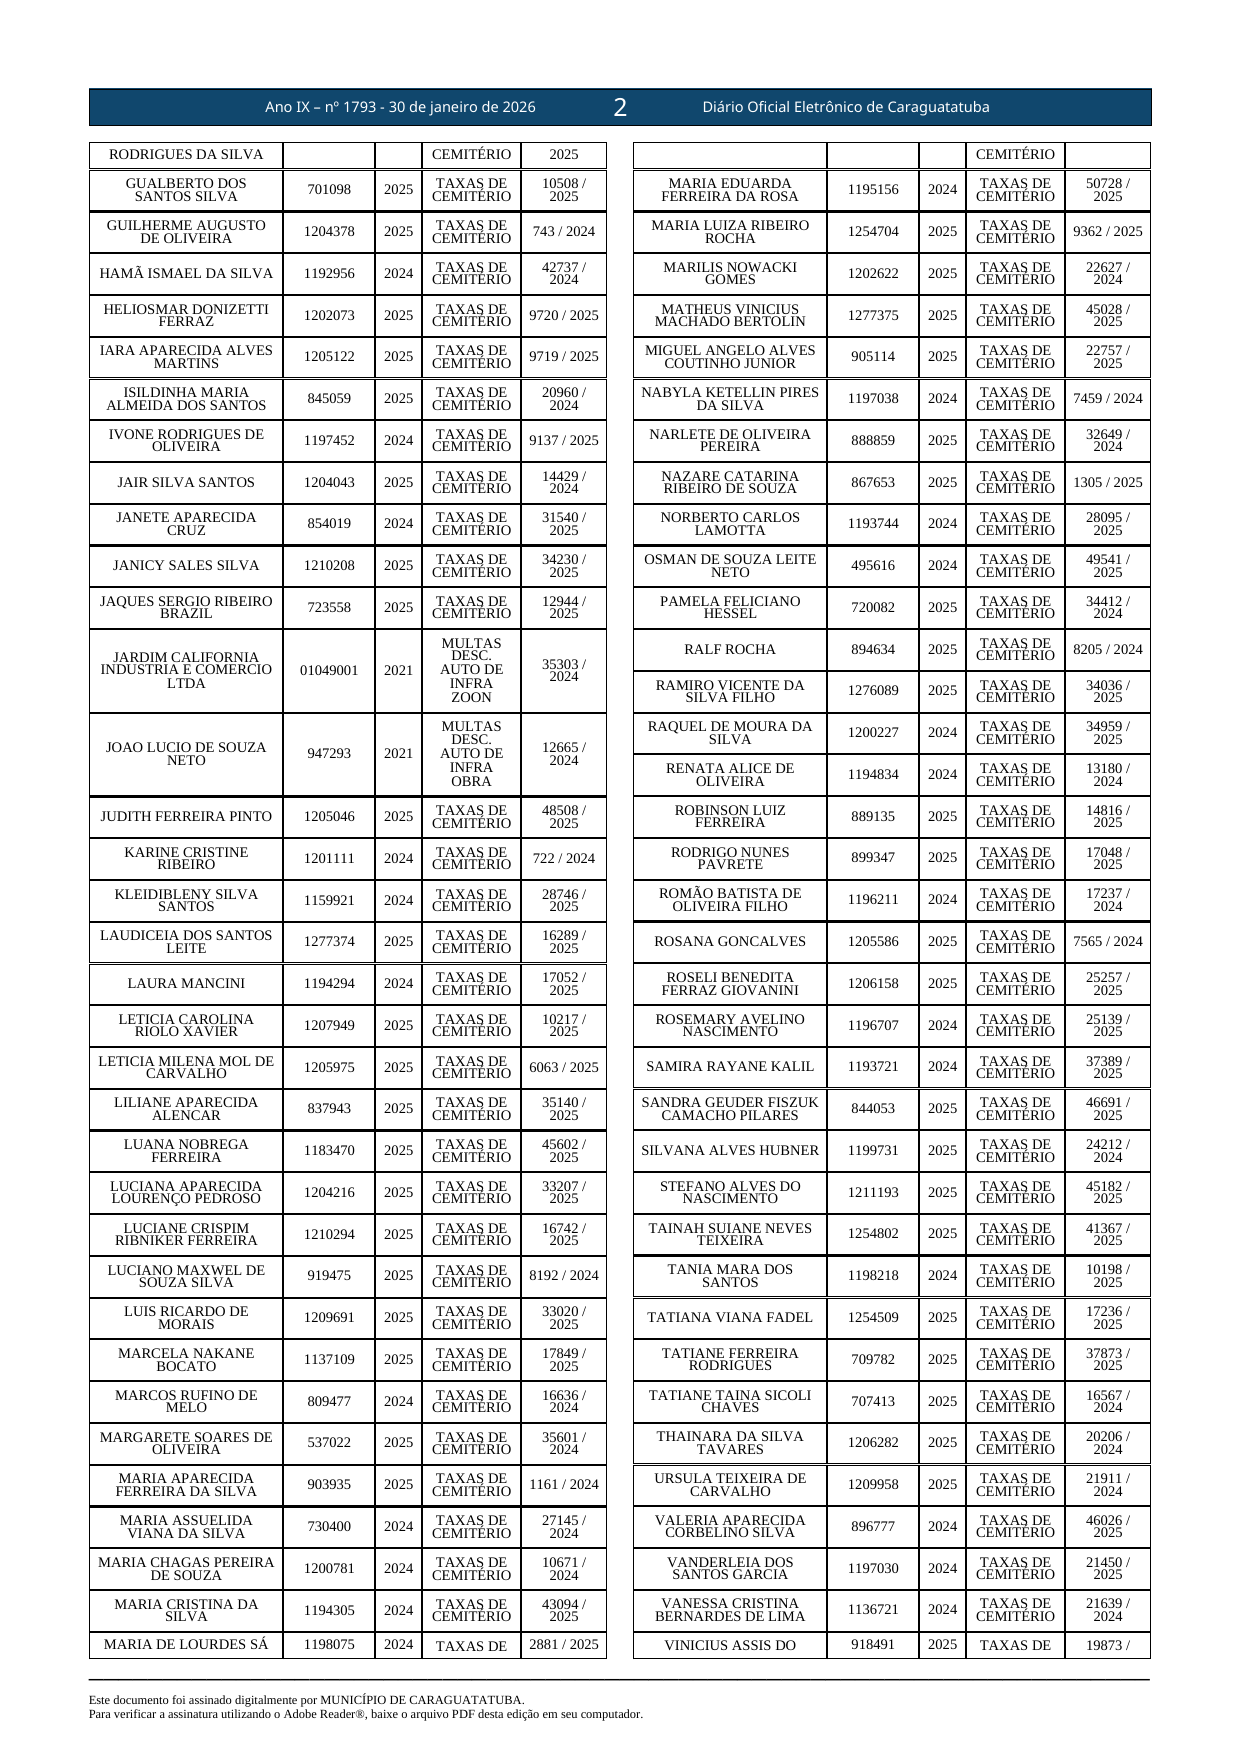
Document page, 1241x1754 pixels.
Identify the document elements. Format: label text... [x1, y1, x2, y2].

table_cell 2025 [376, 380, 421, 419]
table_cell GUILHERME AUGUSTO DE OLIVEIRA [90, 213, 282, 252]
table_cell 16567 / 2024 [1066, 1382, 1150, 1422]
table_cell TAXAS DE CEMITÉRIO [423, 1132, 520, 1171]
table_cell 1205046 [284, 798, 374, 837]
table_cell NARLETE DE OLIVEIRA PEREIRA [634, 421, 826, 461]
table_cell 12944 / 2025 [522, 588, 606, 628]
table_cell 2025 [920, 1173, 965, 1213]
table_cell 1200227 [828, 714, 918, 753]
table_cell TAXAS DE CEMITÉRIO [423, 1006, 520, 1046]
table_cell 9719 / 2025 [522, 338, 606, 377]
table_cell 2024 [376, 1508, 421, 1547]
table_cell 34959 / 2025 [1066, 714, 1150, 753]
table_cell MULTAS DESC. AUTO DE INFRA OBRA [423, 714, 520, 795]
table_cell TAXAS DE CEMITÉRIO [423, 1340, 520, 1380]
table_cell TAXAS DE CEMITÉRIO [423, 1508, 520, 1547]
table_cell 2025 [920, 588, 965, 628]
table_cell 2025 [920, 964, 965, 1004]
table_cell 899347 [828, 839, 918, 879]
table_cell 1305 / 2025 [1066, 463, 1150, 503]
table_cell 9362 / 2025 [1066, 213, 1150, 252]
table_cell 2025 [920, 672, 965, 712]
table_cell LUANA NOBREGA FERREIRA [90, 1132, 282, 1171]
table_cell 1206158 [828, 964, 918, 1004]
table_cell 45182 / 2025 [1066, 1173, 1150, 1213]
table_cell TAXAS DE CEMITÉRIO [423, 1048, 520, 1088]
table_cell 2025 [376, 1090, 421, 1129]
table_cell MARIA CHAGAS PEREIRA DE SOUZA [90, 1549, 282, 1589]
table_cell TAXAS DE CEMITÉRIO [967, 505, 1064, 544]
table_cell 45602 / 2025 [522, 1132, 606, 1171]
table_cell TAXAS DE CEMITÉRIO [423, 1299, 520, 1338]
table_cell 2025 [376, 588, 421, 628]
table_cell 1204043 [284, 463, 374, 503]
table_cell 10508 / 2025 [522, 171, 606, 210]
table_cell TAXAS DE CEMITÉRIO [423, 881, 520, 921]
table_cell 2021 [376, 630, 421, 712]
table_cell 2024 [920, 714, 965, 753]
table_cell 2024 [920, 171, 965, 210]
table_cell 24212 / 2024 [1066, 1131, 1150, 1171]
table_cell 1209958 [828, 1466, 918, 1505]
table_cell 2025 [376, 463, 421, 503]
table_cell TAXAS DE CEMITÉRIO [967, 1173, 1064, 1213]
table_cell 2025 [920, 463, 965, 503]
table_cell 1205586 [828, 923, 918, 962]
table_cell ROSEMARY AVELINO NASCIMENTO [634, 1006, 826, 1046]
table_cell 2881 / 2025 [522, 1633, 606, 1658]
table_cell 2025 [376, 1257, 421, 1297]
table_cell TAXAS DE CEMITÉRIO [967, 1131, 1064, 1171]
table_cell TAXAS DE CEMITÉRIO [423, 380, 520, 419]
table_cell 1195156 [828, 171, 918, 210]
table_cell VANDERLEIA DOS SANTOS GARCIA [634, 1549, 826, 1589]
table_cell 2025 [920, 338, 965, 377]
table_cell 2024 [920, 547, 965, 586]
table_cell [376, 143, 421, 168]
table_cell 1137109 [284, 1340, 374, 1380]
table_cell JAQUES SERGIO RIBEIRO BRAZIL [90, 588, 282, 628]
table_cell MARCELA NAKANE BOCATO [90, 1340, 282, 1380]
table_cell TAXAS DE CEMITÉRIO [423, 588, 520, 628]
table_cell PAMELA FELICIANO HESSEL [634, 588, 826, 628]
table_cell 2025 [920, 254, 965, 294]
table_cell TAXAS DE CEMITÉRIO [967, 1006, 1064, 1046]
table_cell 2025 [376, 171, 421, 210]
table_cell 723558 [284, 588, 374, 628]
table_cell 28746 / 2025 [522, 881, 606, 921]
table_cell 1207949 [284, 1006, 374, 1046]
table_cell 2025 [376, 1048, 421, 1088]
table_cell 854019 [284, 505, 374, 544]
table_cell 2025 [920, 1215, 965, 1254]
table_cell 12665 / 2024 [522, 714, 606, 795]
table_cell 1159921 [284, 881, 374, 921]
table_cell ROSELI BENEDITA FERRAZ GIOVANINI [634, 964, 826, 1004]
table_cell 45028 / 2025 [1066, 296, 1150, 336]
table_cell 837943 [284, 1090, 374, 1129]
table_cell 888859 [828, 421, 918, 461]
table_cell 2025 [920, 421, 965, 461]
table_cell 2025 [522, 143, 606, 168]
table_cell ROSANA GONCALVES [634, 923, 826, 962]
table_cell MARIA LUIZA RIBEIRO ROCHA [634, 213, 826, 252]
table_cell 720082 [828, 588, 918, 628]
table_cell TAXAS DE CEMITÉRIO [423, 296, 520, 336]
table_cell 2024 [920, 1257, 965, 1296]
table_cell 2025 [376, 1173, 421, 1213]
table_cell RAMIRO VICENTE DA SILVA FILHO [634, 672, 826, 712]
table_cell ISILDINHA MARIA ALMEIDA DOS SANTOS [90, 380, 282, 419]
table_cell TAXAS DE CEMITÉRIO [967, 839, 1064, 879]
table_cell 1193744 [828, 505, 918, 544]
table_cell TAXAS DE CEMITÉRIO [423, 463, 520, 503]
table_cell TAXAS DE CEMITÉRIO [967, 171, 1064, 210]
table_cell TAXAS DE CEMITÉRIO [967, 755, 1064, 795]
table_cell 2025 [920, 839, 965, 879]
table_cell TAXAS DE CEMITÉRIO [423, 1382, 520, 1422]
table_cell 2025 [376, 1006, 421, 1046]
table_cell 1198075 [284, 1633, 374, 1658]
table_cell 2025 [376, 213, 421, 252]
table_cell RALF ROCHA [634, 630, 826, 670]
table_cell TAXAS DE CEMITÉRIO [967, 380, 1064, 419]
table_cell TAXAS DE CEMITÉRIO [967, 296, 1064, 336]
table_cell 1199731 [828, 1131, 918, 1171]
table_cell TAXAS DE CEMITÉRIO [967, 421, 1064, 461]
table_cell 2025 [376, 798, 421, 837]
table_cell 9720 / 2025 [522, 296, 606, 336]
table_cell 1196211 [828, 881, 918, 920]
table_cell TAXAS DE CEMITÉRIO [967, 213, 1064, 252]
table_cell 1201111 [284, 839, 374, 879]
table_cell 947293 [284, 714, 374, 795]
table_cell 743 / 2024 [522, 213, 606, 252]
table_cell TAINAH SUIANE NEVES TEIXEIRA [634, 1215, 826, 1254]
table_cell 2024 [376, 1549, 421, 1589]
table_cell MARCOS RUFINO DE MELO [90, 1382, 282, 1422]
table_cell 2024 [920, 755, 965, 795]
table_cell 17048 / 2025 [1066, 839, 1150, 879]
table_cell ROMÃO BATISTA DE OLIVEIRA FILHO [634, 881, 826, 920]
table_cell 2024 [376, 1382, 421, 1422]
table_cell NAZARE CATARINA RIBEIRO DE SOUZA [634, 463, 826, 503]
table_cell TAXAS DE CEMITÉRIO [967, 547, 1064, 586]
table_cell 1202622 [828, 254, 918, 294]
table_cell 1196707 [828, 1006, 918, 1046]
table_cell TAXAS DE CEMITÉRIO [967, 1048, 1064, 1087]
table_cell JANETE APARECIDA CRUZ [90, 505, 282, 544]
table_cell TAXAS DE CEMITÉRIO [423, 798, 520, 837]
table_cell 16289 / 2025 [522, 923, 606, 962]
table_cell JANICY SALES SILVA [90, 547, 282, 586]
table_cell 2025 [920, 213, 965, 252]
table_cell 894634 [828, 630, 918, 670]
table_cell TAXAS DE CEMITÉRIO [967, 1507, 1064, 1547]
table_cell MARIA APARECIDA FERREIRA DA SILVA [90, 1466, 282, 1505]
table_cell 1136721 [828, 1591, 918, 1631]
table_cell TAXAS DE CEMITÉRIO [967, 672, 1064, 712]
table_cell 2025 [376, 547, 421, 586]
table_cell MARILIS NOWACKI GOMES [634, 254, 826, 294]
table_cell LILIANE APARECIDA ALENCAR [90, 1090, 282, 1129]
table_cell 1254704 [828, 213, 918, 252]
table_cell 918491 [828, 1633, 918, 1658]
table_cell 2024 [376, 881, 421, 921]
table_cell 1210294 [284, 1215, 374, 1255]
table_cell HAMÃ ISMAEL DA SILVA [90, 254, 282, 294]
table_cell 27145 / 2024 [522, 1508, 606, 1547]
table_cell 2025 [920, 1466, 965, 1505]
table_cell 2025 [376, 1424, 421, 1464]
table_cell MARIA ASSUELIDA VIANA DA SILVA [90, 1508, 282, 1547]
table_cell TAXAS DE CEMITÉRIO [423, 338, 520, 377]
table_cell 1211193 [828, 1173, 918, 1213]
table_cell VALERIA APARECIDA CORBELINO SILVA [634, 1507, 826, 1547]
table_cell TAXAS DE CEMITÉRIO [423, 1424, 520, 1464]
table_cell 10217 / 2025 [522, 1006, 606, 1046]
table_cell 16742 / 2025 [522, 1215, 606, 1255]
table_cell 2024 [376, 254, 421, 294]
table_cell TAXAS DE CEMITÉRIO [423, 1549, 520, 1589]
table_cell 2024 [920, 1591, 965, 1631]
table_cell LUCIANO MAXWEL DE SOUZA SILVA [90, 1257, 282, 1297]
table_cell 48508 / 2025 [522, 798, 606, 837]
table_cell 2025 [376, 1299, 421, 1338]
table_cell GUALBERTO DOS SANTOS SILVA [90, 171, 282, 210]
table_cell TAXAS DE CEMITÉRIO [967, 881, 1064, 920]
table_cell STEFANO ALVES DO NASCIMENTO [634, 1173, 826, 1213]
table_cell 701098 [284, 171, 374, 210]
table_cell 2025 [920, 1424, 965, 1463]
table_cell 14429 / 2024 [522, 463, 606, 503]
table_cell 25257 / 2025 [1066, 964, 1150, 1004]
table_cell 37389 / 2025 [1066, 1048, 1150, 1087]
table_cell VANESSA CRISTINA BERNARDES DE LIMA [634, 1591, 826, 1631]
table_cell 2025 [376, 1466, 421, 1505]
table_cell 21639 / 2024 [1066, 1591, 1150, 1631]
table_cell 2025 [376, 1215, 421, 1255]
table_cell 889135 [828, 797, 918, 837]
table_cell JAIR SILVA SANTOS [90, 463, 282, 503]
table_cell 722 / 2024 [522, 839, 606, 879]
table_cell 33020 / 2025 [522, 1299, 606, 1338]
table_cell [1066, 143, 1150, 168]
table_cell 1194834 [828, 755, 918, 795]
table_cell 01049001 [284, 630, 374, 712]
table_cell MULTAS DESC. AUTO DE INFRA ZOON [423, 630, 520, 712]
table_cell 2025 [920, 1090, 965, 1129]
table_cell LUCIANE CRISPIM RIBNIKER FERREIRA [90, 1215, 282, 1255]
table_cell 809477 [284, 1382, 374, 1422]
table_cell TAXAS DE CEMITÉRIO [423, 1215, 520, 1255]
table_cell 2024 [376, 1633, 421, 1658]
table_cell RODRIGUES DA SILVA [90, 143, 282, 168]
table_cell 2025 [920, 797, 965, 837]
table_cell TAXAS DE CEMITÉRIO [423, 1591, 520, 1631]
table_cell HELIOSMAR DONIZETTI FERRAZ [90, 296, 282, 336]
table_cell IARA APARECIDA ALVES MARTINS [90, 338, 282, 377]
table_cell NORBERTO CARLOS LAMOTTA [634, 505, 826, 544]
table_cell TAXAS DE [967, 1633, 1064, 1658]
table_cell KARINE CRISTINE RIBEIRO [90, 839, 282, 879]
table_cell MATHEUS VINICIUS MACHADO BERTOLIN [634, 296, 826, 336]
table_cell MIGUEL ANGELO ALVES COUTINHO JUNIOR [634, 338, 826, 377]
table_cell TAXAS DE CEMITÉRIO [423, 1173, 520, 1213]
table_cell 2025 [376, 296, 421, 336]
table_cell 8192 / 2024 [522, 1257, 606, 1297]
table_cell TAXAS DE CEMITÉRIO [967, 1466, 1064, 1505]
table_cell TAXAS DE CEMITÉRIO [967, 797, 1064, 837]
table_cell TAXAS DE CEMITÉRIO [423, 1090, 520, 1129]
table_cell LUCIANA APARECIDA LOURENÇO PEDROSO [90, 1173, 282, 1213]
table_cell TANIA MARA DOS SANTOS [634, 1257, 826, 1296]
table_cell TAXAS DE CEMITÉRIO [967, 1340, 1064, 1380]
table_cell 2024 [920, 505, 965, 544]
table_cell 1254802 [828, 1215, 918, 1254]
table_cell MARIA CRISTINA DA SILVA [90, 1591, 282, 1631]
table_cell TAXAS DE CEMITÉRIO [967, 1299, 1064, 1338]
table_cell 1200781 [284, 1549, 374, 1589]
table_cell TAXAS DE CEMITÉRIO [967, 714, 1064, 753]
table_cell LETICIA MILENA MOL DE CARVALHO [90, 1048, 282, 1088]
table_cell 50728 / 2025 [1066, 171, 1150, 210]
table_cell TAXAS DE CEMITÉRIO [423, 254, 520, 294]
table_cell LUIS RICARDO DE MORAIS [90, 1299, 282, 1338]
table_cell 34036 / 2025 [1066, 672, 1150, 712]
table_cell SANDRA GEUDER FISZUK CAMACHO PILARES [634, 1090, 826, 1129]
table_cell 1202073 [284, 296, 374, 336]
table_cell 2025 [376, 923, 421, 962]
table_cell RODRIGO NUNES PAVRETE [634, 839, 826, 879]
table_cell 17236 / 2025 [1066, 1299, 1150, 1338]
table_cell 903935 [284, 1466, 374, 1505]
table_cell TAXAS DE CEMITÉRIO [967, 1591, 1064, 1631]
table_cell 1194294 [284, 965, 374, 1004]
table_cell TAXAS DE CEMITÉRIO [967, 338, 1064, 377]
table_cell 2025 [920, 1340, 965, 1380]
table_cell TAXAS DE CEMITÉRIO [967, 1215, 1064, 1254]
table_cell OSMAN DE SOUZA LEITE NETO [634, 547, 826, 586]
table_cell TAXAS DE CEMITÉRIO [423, 923, 520, 962]
table_cell 919475 [284, 1257, 374, 1297]
table_cell 1204216 [284, 1173, 374, 1213]
table_cell 730400 [284, 1508, 374, 1547]
table_cell 2025 [920, 1299, 965, 1338]
table_cell 35140 / 2025 [522, 1090, 606, 1129]
table_cell 1198218 [828, 1257, 918, 1296]
table_cell 20206 / 2024 [1066, 1424, 1150, 1463]
table_cell 25139 / 2025 [1066, 1006, 1150, 1046]
table_cell 43094 / 2025 [522, 1591, 606, 1631]
table_cell TAXAS DE CEMITÉRIO [423, 965, 520, 1004]
table_cell 2021 [376, 714, 421, 795]
table_cell 1204378 [284, 213, 374, 252]
table_cell JOAO LUCIO DE SOUZA NETO [90, 714, 282, 795]
table_cell [634, 143, 826, 168]
table_cell 1193721 [828, 1048, 918, 1087]
table_cell 35601 / 2024 [522, 1424, 606, 1464]
table_cell 2025 [920, 1382, 965, 1422]
table_cell 2025 [376, 1132, 421, 1171]
table_cell LAURA MANCINI [90, 965, 282, 1004]
table_cell 46026 / 2025 [1066, 1507, 1150, 1547]
table_cell TAXAS DE CEMITÉRIO [423, 421, 520, 461]
table_cell RENATA ALICE DE OLIVEIRA [634, 755, 826, 795]
table_cell 41367 / 2025 [1066, 1215, 1150, 1254]
table_cell 2024 [920, 380, 965, 419]
table_cell TAXAS DE CEMITÉRIO [967, 1549, 1064, 1589]
table_cell 896777 [828, 1507, 918, 1547]
table_cell 13180 / 2024 [1066, 755, 1150, 795]
table_cell 19873 / [1066, 1633, 1150, 1658]
table_cell [828, 143, 918, 168]
table_cell 495616 [828, 547, 918, 586]
table_cell NABYLA KETELLIN PIRES DA SILVA [634, 380, 826, 419]
table_cell 707413 [828, 1382, 918, 1422]
table_cell 33207 / 2025 [522, 1173, 606, 1213]
table_cell 34230 / 2025 [522, 547, 606, 586]
table_cell 34412 / 2024 [1066, 588, 1150, 628]
table_cell LAUDICEIA DOS SANTOS LEITE [90, 923, 282, 962]
table_cell 6063 / 2025 [522, 1048, 606, 1088]
table_cell 17052 / 2025 [522, 965, 606, 1004]
table_cell MARGARETE SOARES DE OLIVEIRA [90, 1424, 282, 1464]
table_cell 49541 / 2025 [1066, 547, 1150, 586]
table_cell 31540 / 2025 [522, 505, 606, 544]
table_cell 2024 [376, 965, 421, 1004]
table_cell MARIA EDUARDA FERREIRA DA ROSA [634, 171, 826, 210]
table_cell 1210208 [284, 547, 374, 586]
table_cell 20960 / 2024 [522, 380, 606, 419]
table_cell TAXAS DE CEMITÉRIO [423, 1257, 520, 1297]
table_cell 35303 / 2024 [522, 630, 606, 712]
table_cell 22757 / 2025 [1066, 338, 1150, 377]
table_cell TAXAS DE CEMITÉRIO [967, 1257, 1064, 1296]
table_cell CEMITÉRIO [423, 143, 520, 168]
table_cell 8205 / 2024 [1066, 630, 1150, 670]
table_cell 22627 / 2024 [1066, 254, 1150, 294]
table_cell [284, 143, 374, 168]
table_cell CEMITÉRIO [967, 143, 1064, 168]
table_cell RAQUEL DE MOURA DA SILVA [634, 714, 826, 753]
table_cell THAINARA DA SILVA TAVARES [634, 1424, 826, 1463]
table_cell 845059 [284, 380, 374, 419]
table_cell 1254509 [828, 1299, 918, 1338]
table_cell 1183470 [284, 1132, 374, 1171]
table_cell 42737 / 2024 [522, 254, 606, 294]
table_cell TAXAS DE CEMITÉRIO [423, 839, 520, 879]
table_cell IVONE RODRIGUES DE OLIVEIRA [90, 421, 282, 461]
table_cell TAXAS DE CEMITÉRIO [967, 1090, 1064, 1129]
table_cell 1197452 [284, 421, 374, 461]
table_cell 709782 [828, 1340, 918, 1380]
table_cell TAXAS DE CEMITÉRIO [423, 171, 520, 210]
table_cell 21911 / 2024 [1066, 1466, 1150, 1505]
table_cell 844053 [828, 1090, 918, 1129]
table_cell 2025 [920, 630, 965, 670]
table_cell MARIA DE LOURDES SÁ [90, 1633, 282, 1658]
table_cell TAXAS DE CEMITÉRIO [967, 1382, 1064, 1422]
table_cell JARDIM CALIFORNIA INDUSTRIA E COMERCIO LTDA [90, 630, 282, 712]
table_cell 1192956 [284, 254, 374, 294]
table_cell 46691 / 2025 [1066, 1090, 1150, 1129]
table_cell TAXAS DE CEMITÉRIO [967, 254, 1064, 294]
table_cell 2024 [920, 1048, 965, 1087]
table_cell TAXAS DE CEMITÉRIO [423, 213, 520, 252]
table_cell 17237 / 2024 [1066, 881, 1150, 920]
table_cell TAXAS DE [423, 1633, 520, 1658]
table_cell 2025 [376, 338, 421, 377]
table_cell 9137 / 2025 [522, 421, 606, 461]
table_cell 7459 / 2024 [1066, 380, 1150, 419]
table_cell 1197038 [828, 380, 918, 419]
table_cell TATIANE FERREIRA RODRIGUES [634, 1340, 826, 1380]
table_cell TATIANA VIANA FADEL [634, 1299, 826, 1338]
table_cell 2025 [920, 1131, 965, 1171]
table_cell TAXAS DE CEMITÉRIO [967, 588, 1064, 628]
table_cell 2025 [376, 1340, 421, 1380]
table_cell 1194305 [284, 1591, 374, 1631]
table_cell 2024 [376, 1591, 421, 1631]
table_cell 2025 [920, 296, 965, 336]
table_cell VINICIUS ASSIS DO [634, 1633, 826, 1658]
table_cell TAXAS DE CEMITÉRIO [967, 1424, 1064, 1463]
table_cell 21450 / 2025 [1066, 1549, 1150, 1589]
table_cell 2024 [376, 505, 421, 544]
table_cell ROBINSON LUIZ FERREIRA [634, 797, 826, 837]
table_cell 2025 [920, 1633, 965, 1658]
table_cell SILVANA ALVES HUBNER [634, 1131, 826, 1171]
table_cell 1161 / 2024 [522, 1466, 606, 1505]
table_cell 2024 [376, 839, 421, 879]
table_cell 2024 [920, 1549, 965, 1589]
table_cell 1277374 [284, 923, 374, 962]
table_cell TAXAS DE CEMITÉRIO [967, 964, 1064, 1004]
table_cell 28095 / 2025 [1066, 505, 1150, 544]
table_cell [920, 143, 965, 168]
table_cell TAXAS DE CEMITÉRIO [967, 463, 1064, 503]
table_cell LETICIA CAROLINA RIOLO XAVIER [90, 1006, 282, 1046]
table_cell 2024 [376, 421, 421, 461]
table_cell 2024 [920, 1507, 965, 1547]
table_cell TAXAS DE CEMITÉRIO [423, 1466, 520, 1505]
table_cell 1276089 [828, 672, 918, 712]
table_cell SAMIRA RAYANE KALIL [634, 1048, 826, 1087]
table_cell TAXAS DE CEMITÉRIO [423, 505, 520, 544]
table_cell 1205122 [284, 338, 374, 377]
table_cell 16636 / 2024 [522, 1382, 606, 1422]
table_cell 2025 [920, 923, 965, 962]
table_cell 10671 / 2024 [522, 1549, 606, 1589]
table_cell 1197030 [828, 1549, 918, 1589]
table_cell 7565 / 2024 [1066, 923, 1150, 962]
table_cell 10198 / 2025 [1066, 1257, 1150, 1296]
table_cell 867653 [828, 463, 918, 503]
table_cell 32649 / 2024 [1066, 421, 1150, 461]
table_cell 17849 / 2025 [522, 1340, 606, 1380]
table_cell TAXAS DE CEMITÉRIO [423, 547, 520, 586]
table_cell 37873 / 2025 [1066, 1340, 1150, 1380]
table_cell 14816 / 2025 [1066, 797, 1150, 837]
table_cell JUDITH FERREIRA PINTO [90, 798, 282, 837]
table_cell 1277375 [828, 296, 918, 336]
table_cell 1205975 [284, 1048, 374, 1088]
table_cell 1206282 [828, 1424, 918, 1463]
table_cell 905114 [828, 338, 918, 377]
table_cell 2024 [920, 1006, 965, 1046]
table_cell 1209691 [284, 1299, 374, 1338]
table_cell 537022 [284, 1424, 374, 1464]
table_cell 2024 [920, 881, 965, 920]
table_cell TATIANE TAINA SICOLI CHAVES [634, 1382, 826, 1422]
table_cell KLEIDIBLENY SILVA SANTOS [90, 881, 282, 921]
table_cell URSULA TEIXEIRA DE CARVALHO [634, 1466, 826, 1505]
table_cell TAXAS DE CEMITÉRIO [967, 630, 1064, 670]
table_cell TAXAS DE CEMITÉRIO [967, 923, 1064, 962]
